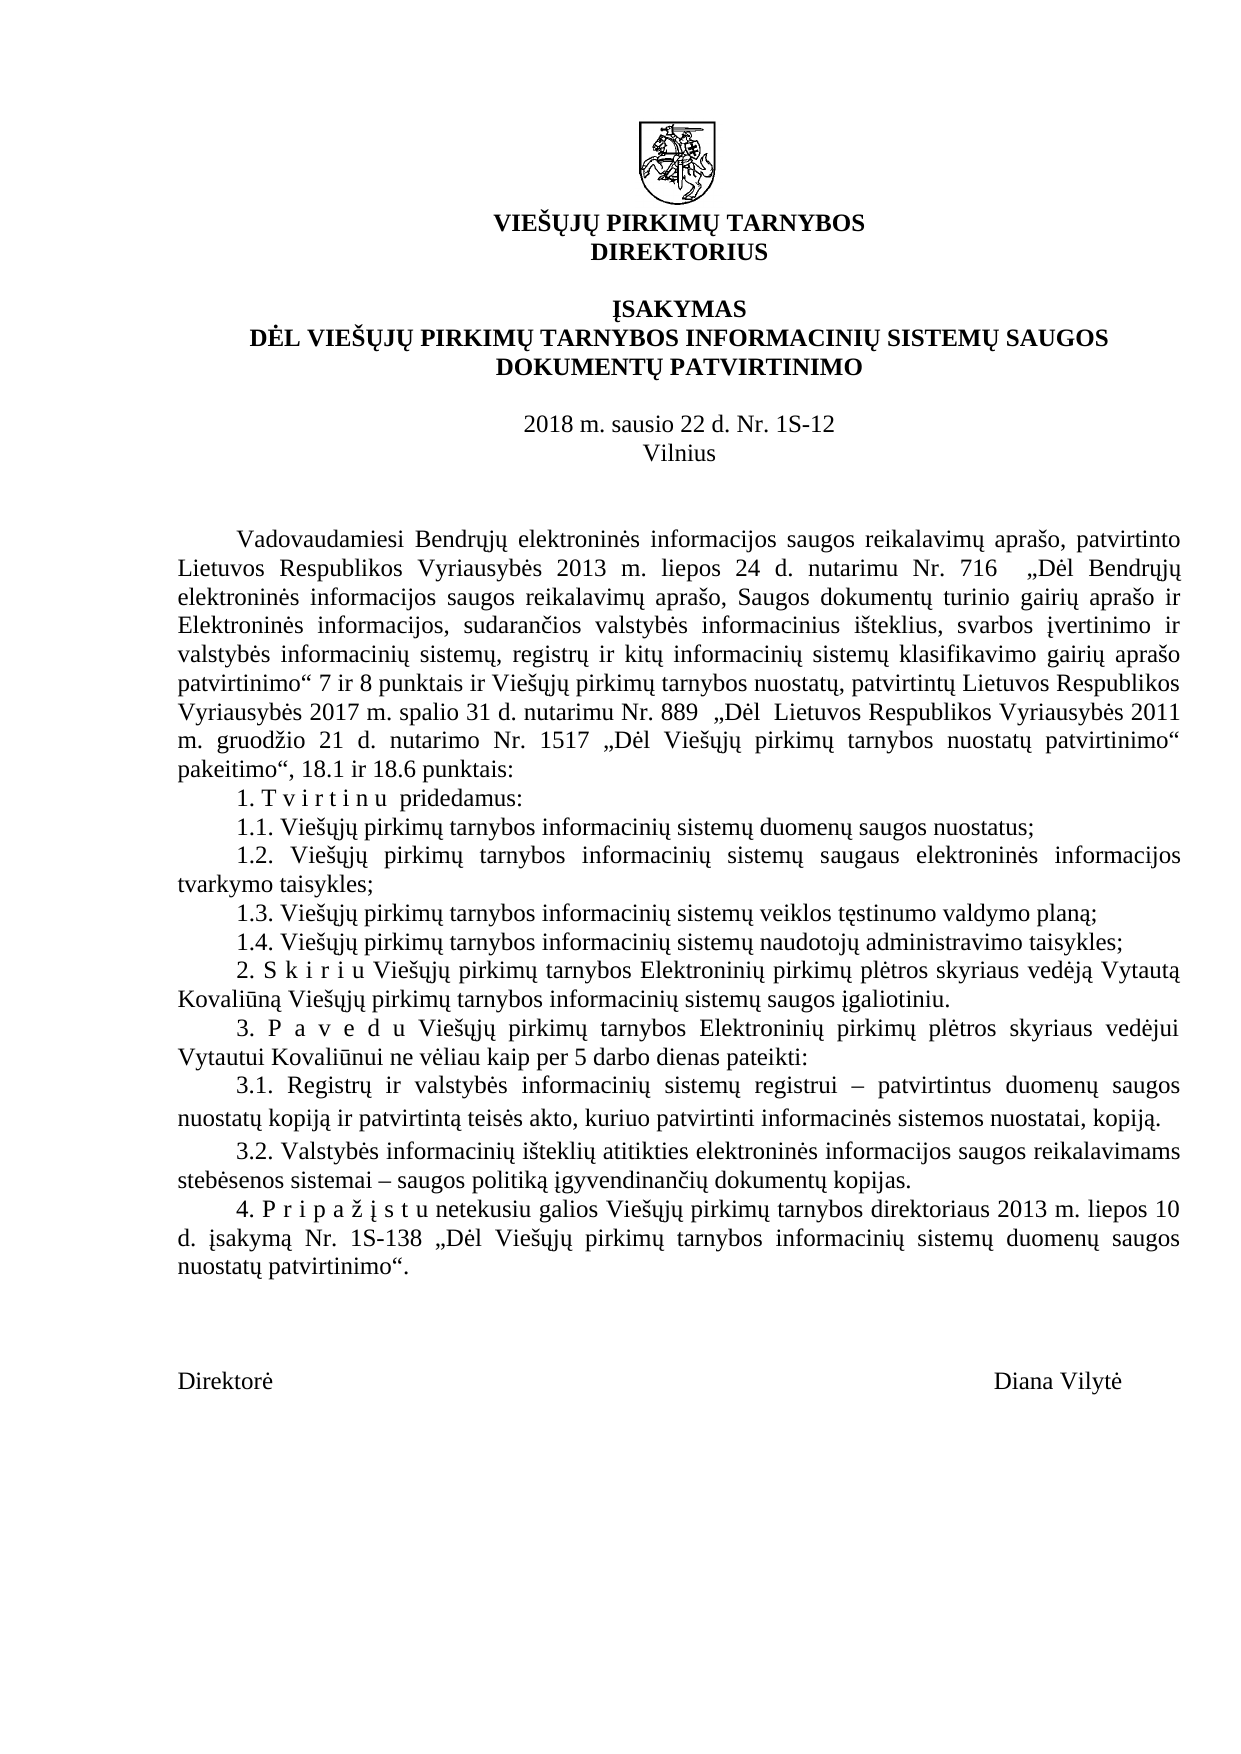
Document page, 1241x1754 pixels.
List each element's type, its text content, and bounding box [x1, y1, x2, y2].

text 1. T v i r t i n u pridedamus: [177, 783, 1181, 812]
text DIREKTORIUS [177, 237, 1181, 265]
text 3.2. Valstybės informacinių išteklių atitikties elektroninės informacijos saugos reikalavimams stebėsenos sistemai – saugos politiką įgyvendinančių dokumentų kopijas. [177, 1136, 1181, 1194]
text ĮSAKYMAS [177, 294, 1181, 323]
text 3. P a v e d u Viešųjų pirkimų tarnybos Elektroninių pirkimų plėtros skyriaus vedėjui Vytautui Kovaliūnui ne vėliau kaip per 5 darbo dienas pateikti: [177, 1013, 1181, 1070]
text 1.2. Viešųjų pirkimų tarnybos informacinių sistemų saugaus elektroninės informacijos tvarkymo taisykles; [177, 840, 1181, 898]
text 2. S k i r i u Viešųjų pirkimų tarnybos Elektroninių pirkimų plėtros skyriaus vedėją Vytautą Kovaliūną Viešųjų pirkimų tarnybos informacinių sistemų saugos įgaliotiniu. [177, 955, 1181, 1013]
text 2018 m. sausio 22 d. Nr. 1S-12 [177, 409, 1181, 438]
text Direktorė Diana Vilytė [177, 1366, 1181, 1395]
text 1.1. Viešųjų pirkimų tarnybos informacinių sistemų duomenų saugos nuostatus; [177, 812, 1181, 840]
text VIEŠŲJŲ PIRKIMŲ TARNYBOS [177, 208, 1181, 237]
text Vadovaudamiesi Bendrųjų elektroninės informacijos saugos reikalavimų aprašo, patvirtinto Lietuvos Respublikos Vyriausybės 2013 m. liepos 24 d. nutarimu Nr. 716 „Dėl Bendrųjų elektroninės informacijos saugos reikalavimų aprašo, Saugos dokumentų turinio gairių aprašo ir Elektroninės informacijos, sudarančios valstybės informacinius išteklius, svarbos įvertinimo ir valstybės informacinių sistemų, registrų ir kitų informacinių sistemų klasifikavimo gairių aprašo patvirtinimo“ 7 ir 8 punktais ir Viešųjų pirkimų tarnybos nuostatų, patvirtintų Lietuvos Respublikos Vyriausybės 2017 m. spalio 31 d. nutarimu Nr. 889 „Dėl Lietuvos Respublikos Vyriausybės 2011 m. gruodžio 21 d. nutarimo Nr. 1517 „Dėl Viešųjų pirkimų tarnybos nuostatų patvirtinimo“ pakeitimo“, 18.1 ir 18.6 punktais: [177, 524, 1181, 783]
text 3.1. Registrų ir valstybės informacinių sistemų registrui – patvirtintus duomenų saugos nuostatų kopiją ir patvirtintą teisės akto, kuriuo patvirtinti informacinės sistemos nuostatai, kopiją. [177, 1070, 1181, 1132]
text 1.3. Viešųjų pirkimų tarnybos informacinių sistemų veiklos tęstinumo valdymo planą; [177, 898, 1181, 927]
text 4. P r i p a ž į s t u netekusiu galios Viešųjų pirkimų tarnybos direktoriaus 2013 m. liepos 10 d. įsakymą Nr. 1S-138 „Dėl Viešųjų pirkimų tarnybos informacinių sistemų duomenų saugos nuostatų patvirtinimo“. [177, 1194, 1181, 1280]
text 1.4. Viešųjų pirkimų tarnybos informacinių sistemų naudotojų administravimo taisykles; [177, 927, 1181, 955]
text Vilnius [177, 438, 1181, 467]
text DĖL VIEŠŲJŲ PIRKIMŲ TARNYBOS informacinIŲ sistemŲ saugos DOKUMENTŲ PATVIRTINIMO [177, 323, 1181, 380]
